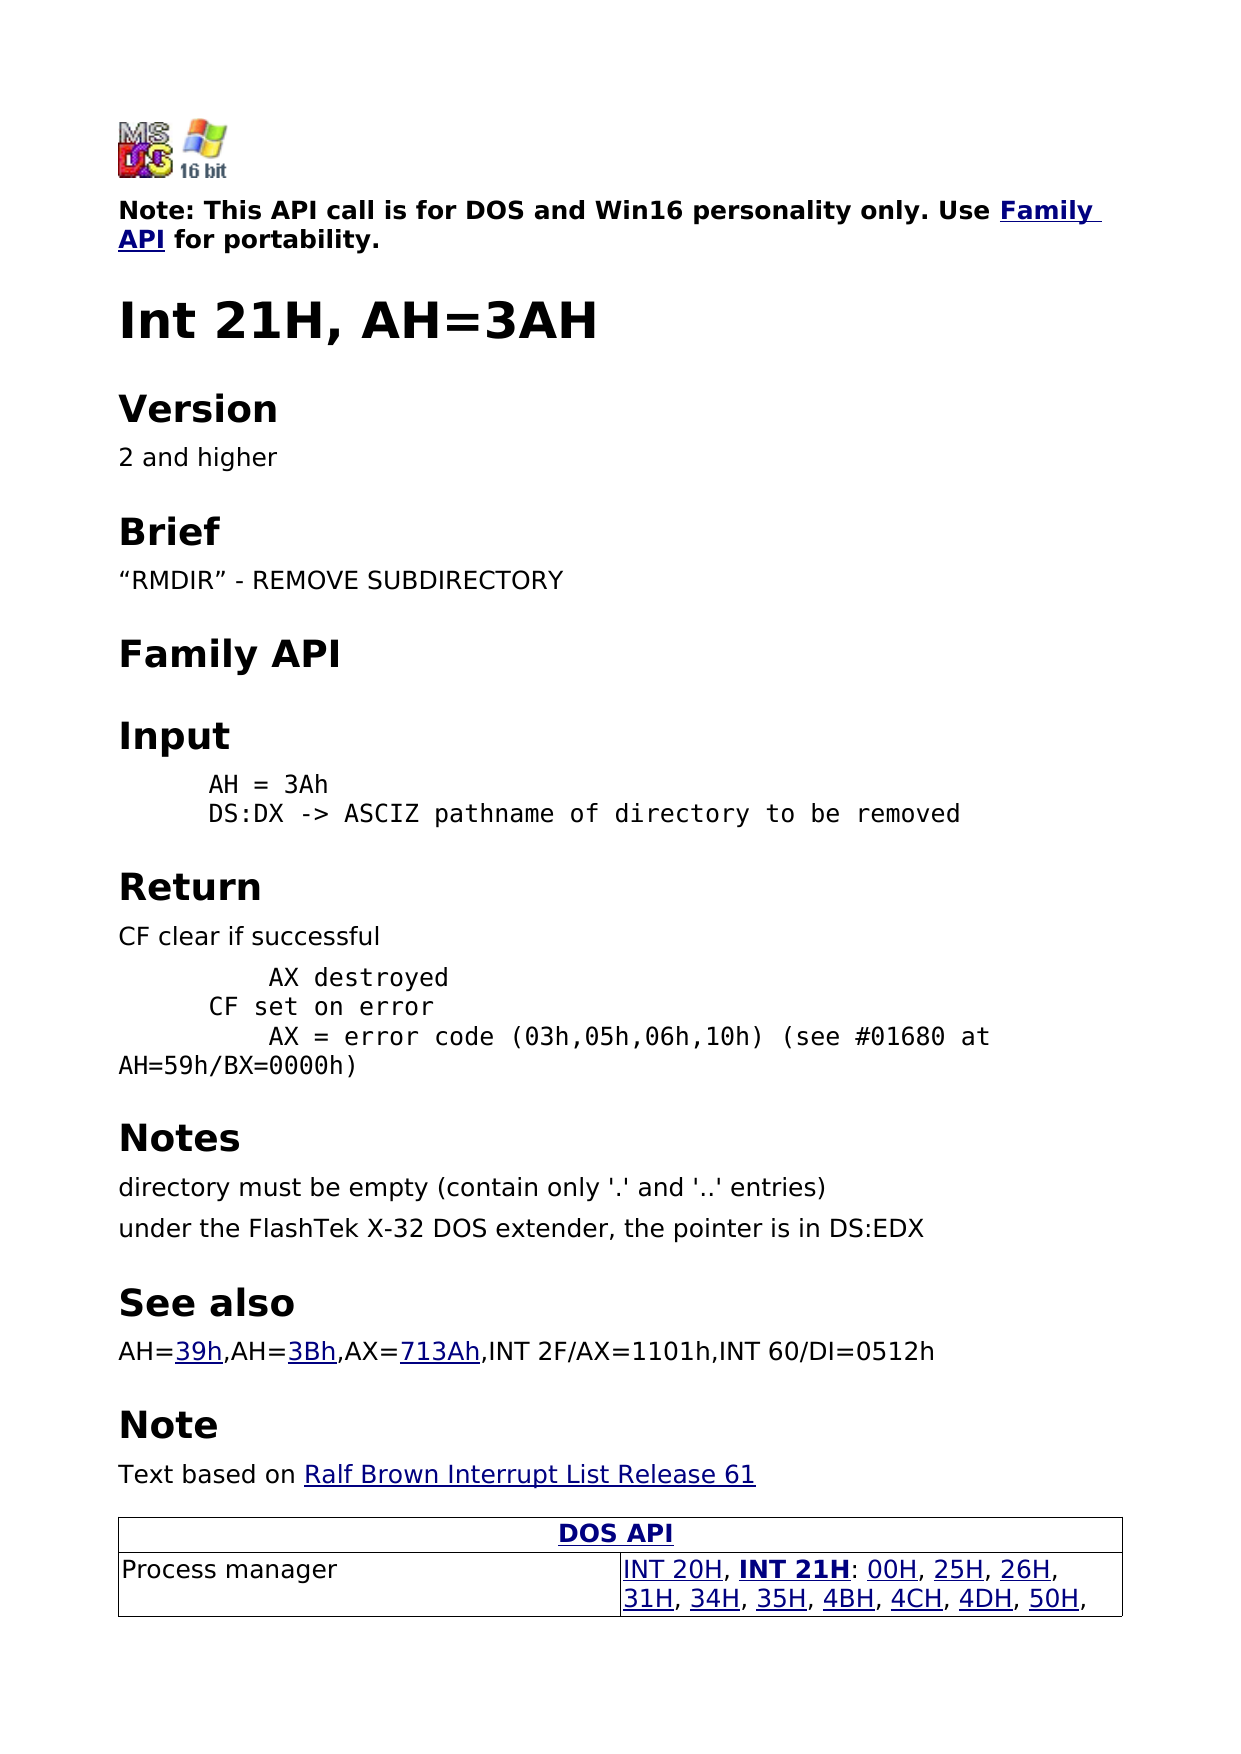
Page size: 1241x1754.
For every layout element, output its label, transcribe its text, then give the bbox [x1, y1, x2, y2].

subtitle Int 21H, AH=3AH [118, 292, 1122, 350]
text AX destroyed CF set on error AX = error code (03h,05h,06h,10h) (see #01680 at AH=59h/BX=0000h) [118, 963, 1122, 1080]
text Text based on Ralf Brown Interrupt List Release 61 [118, 1460, 1122, 1489]
subtitle Note [118, 1404, 1122, 1448]
subtitle Version [118, 387, 1122, 431]
subtitle See also [118, 1281, 1122, 1325]
text CF clear if successful [118, 922, 1122, 951]
picture [118, 122, 173, 178]
table_header DOS API [119, 1518, 1122, 1552]
subtitle Notes [118, 1117, 1122, 1160]
text Note: This API call is for DOS and Win16 personality only. Use Family API for portability. [118, 196, 1122, 254]
table_cell Process manager [119, 1553, 620, 1616]
table_cell INT 20H, INT 21H: 00H, 25H, 26H, 31H, 34H, 35H, 4BH, 4CH, 4DH, 50H, [621, 1553, 1122, 1616]
subtitle Input [118, 714, 1122, 758]
text directory must be empty (contain only '.' and '..' entries) [118, 1173, 1122, 1202]
subtitle Family API [118, 633, 1122, 677]
subtitle Return [118, 866, 1122, 909]
text under the FlashTek X-32 DOS extender, the pointer is in DS:EDX [118, 1214, 1122, 1244]
text “RMDIR” - REMOVE SUBDIRECTORY [118, 566, 1122, 596]
text AH = 3Ah DS:DX -> ASCIZ pathname of directory to be removed [118, 770, 1122, 829]
picture [180, 118, 228, 178]
text 2 and higher [118, 444, 1122, 473]
text AH=39h,AH=3Bh,AX=713Ah,INT 2F/AX=1101h,INT 60/DI=0512h [118, 1337, 1122, 1367]
subtitle Brief [118, 510, 1122, 554]
